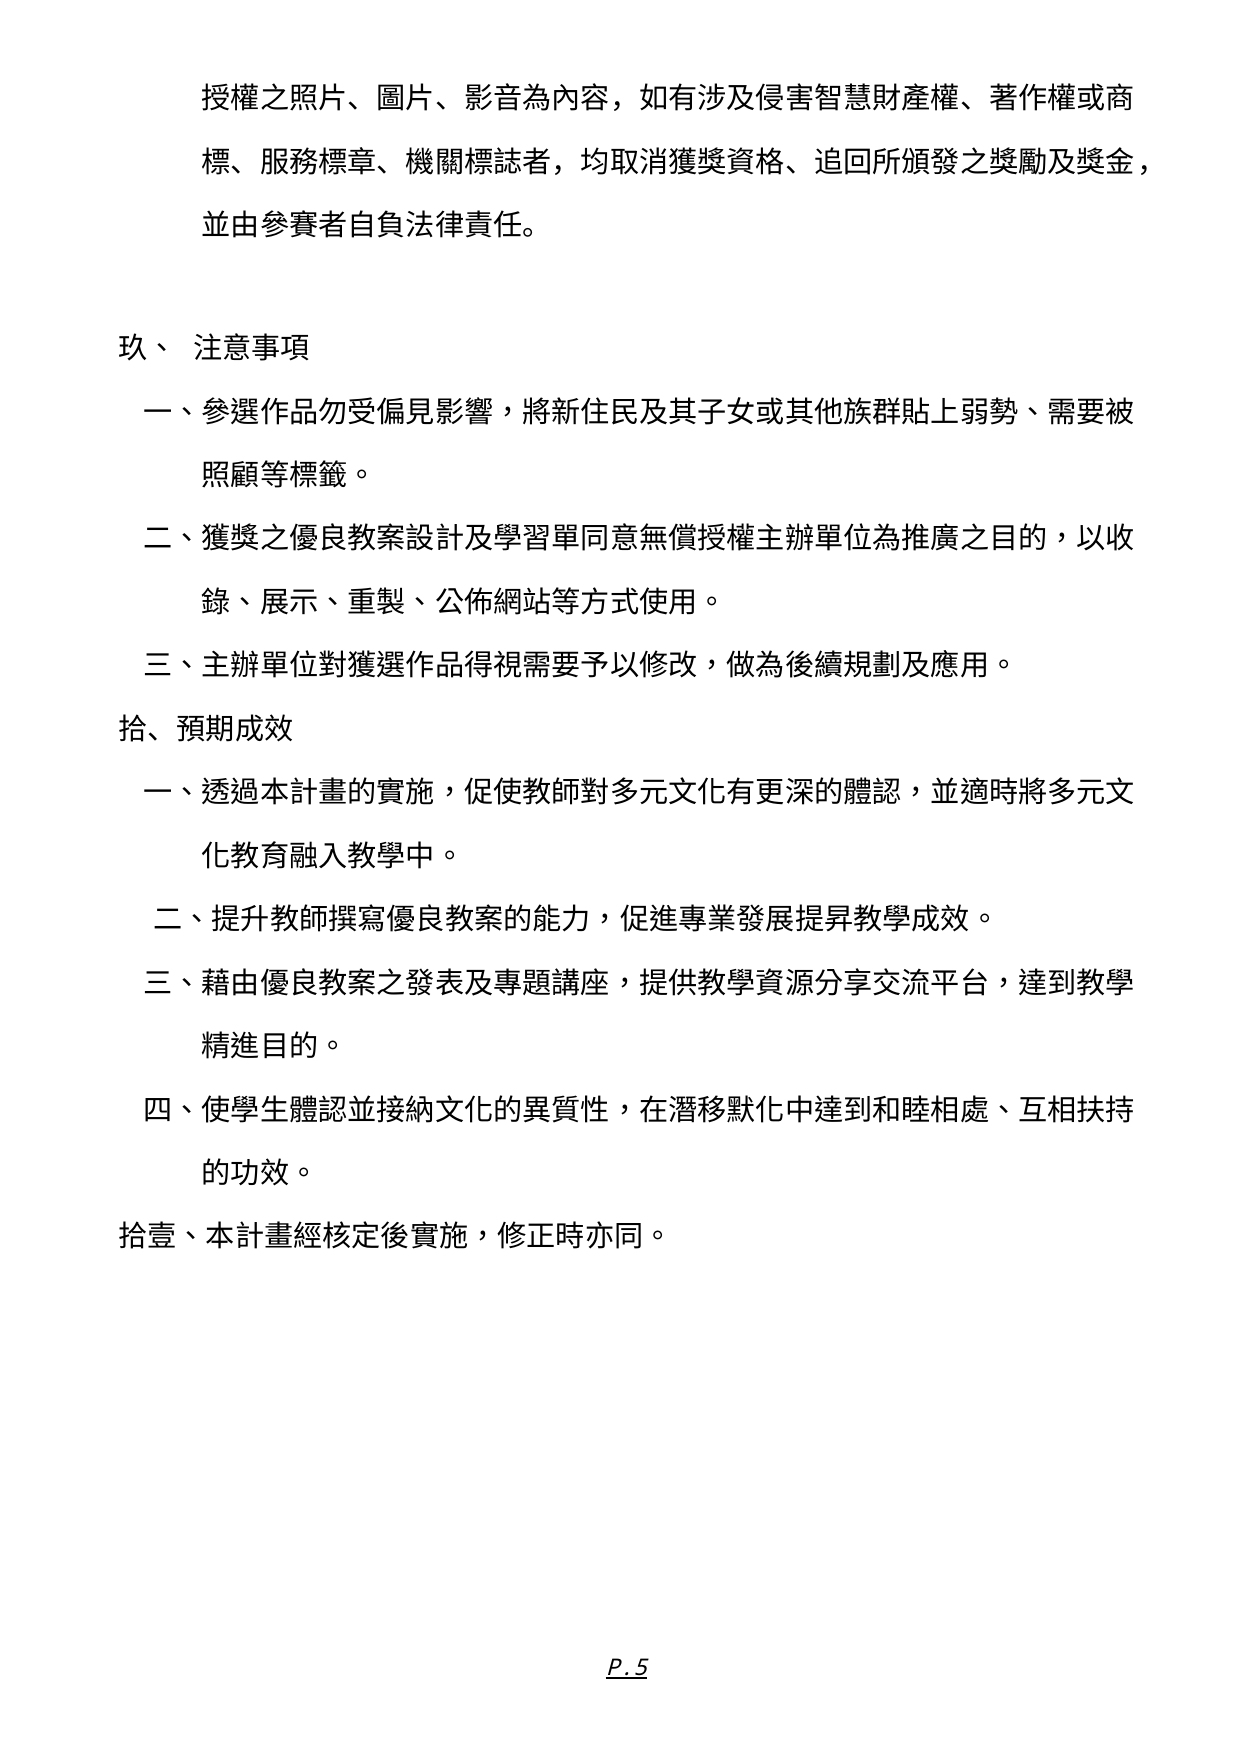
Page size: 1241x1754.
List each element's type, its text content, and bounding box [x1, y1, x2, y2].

text 二、獲獎之優良教案設計及學習單同意無償授權主辦單位為推廣之目的，以收錄、展示、重製、公佈網站等方式使用。 [143, 515, 1137, 621]
list 注意事項 [118, 325, 1137, 367]
text 一、參選作品勿受偏見影響，將新住民及其子女或其他族群貼上弱勢、需要被照顧等標籤。 [143, 388, 1137, 494]
text 三、藉由優良教案之發表及專題講座，提供教學資源分享交流平台，達到教學精進目的。 [143, 959, 1137, 1065]
text 四、使學生體認並接納文化的異質性，在潛移默化中達到和睦相處、互相扶持的功效。 [143, 1086, 1137, 1192]
text 一、透過本計畫的實施，促使教師對多元文化有更深的體認，並適時將多元文化教育融入教學中。 [143, 769, 1137, 874]
text 拾壹、本計畫經核定後實施，修正時亦同。 [118, 1213, 1137, 1255]
text 拾、預期成效 [118, 705, 1137, 748]
text 二、提升教師撰寫優良教案的能力，促進專業發展提昇教學成效。 [118, 896, 1137, 938]
text 三、主辦單位對獲選作品得視需要予以修改，做為後續規劃及應用。 [143, 642, 1137, 684]
text 三、參加甄選之教案內容，以自行開發製作，且限未曾投稿、參賽、公開發表之教案為主。若引用他人之圖片、影音與文字等，需取得所有權人同意，並註明出處及附上原著作權單位/個人授權証明文件；取材不得運用非經授權之照片、圖片、影音為內容，如有涉及侵害智慧財產權、著作權或商標、服務標章、機關標誌者，均取消獲獎資格、追回所頒發之獎勵及獎金，並由參賽者自負法律責任。 [143, 75, 1137, 244]
